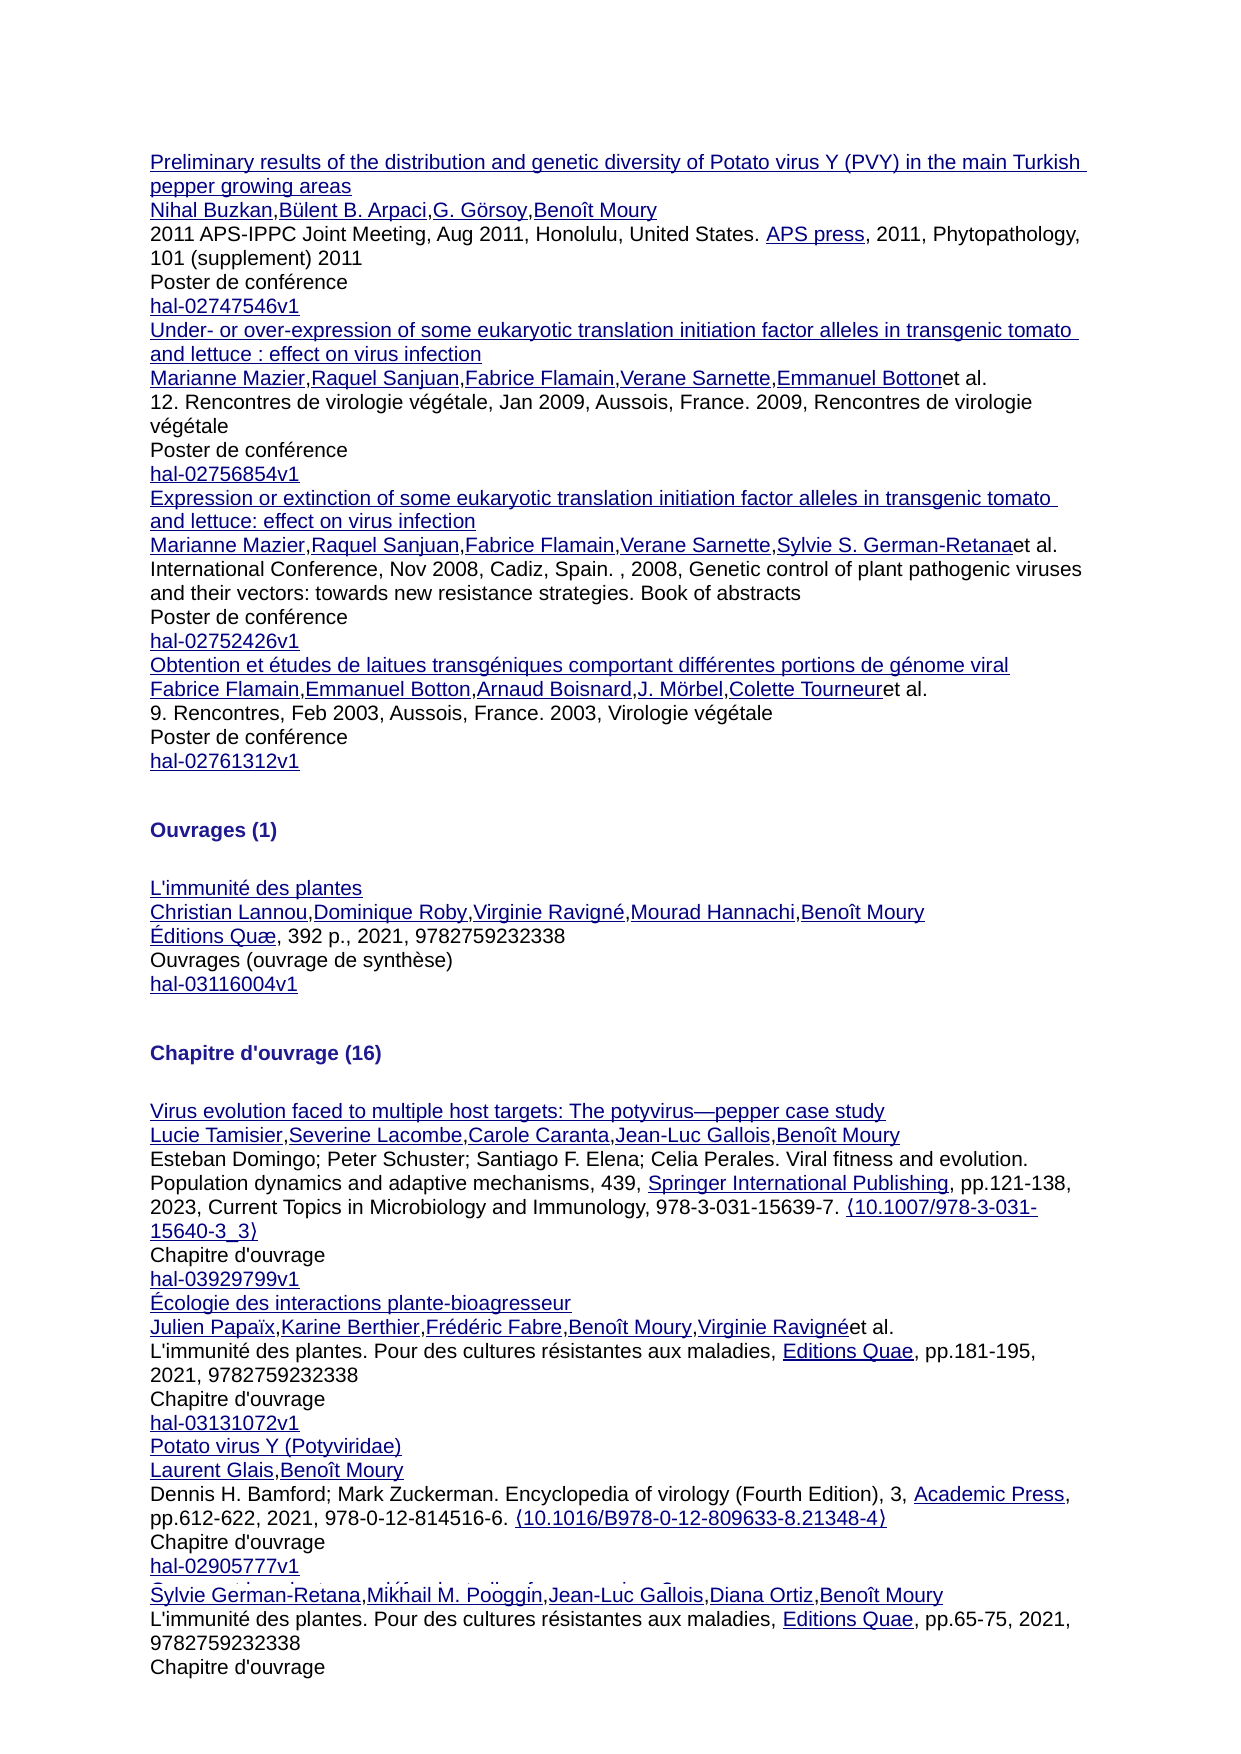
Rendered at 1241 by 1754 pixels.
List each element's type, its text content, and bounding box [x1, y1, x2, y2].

table_cell Expression or extinction of some eukaryotic translation initiation factor alleles in transgenic tomato and lettuce: effect on virus infection Marianne Mazier,Raquel Sanjuan,Fabrice Flamain,Verane Sarnette,Sylvie S. German-Retanaet al. International Conference, Nov 2008, Cadiz, Spain. , 2008, Genetic control of plant pathogenic viruses and their vectors: towards new resistance strategies. Book of abstracts Poster de conférence hal-02752426v1 [150, 485, 1090, 653]
table_cell Écologie des interactions plante-bioagresseur Julien Papaïx,Karine Berthier,Frédéric Fabre,Benoît Moury,Virginie Ravignéet al. L'immunité des plantes. Pour des cultures résistantes aux maladies, Editions Quae, pp.181-195, 2021, 9782759232338 Chapitre d'ouvrage hal-03131072v1 [150, 1291, 1090, 1434]
table_header Virus evolution faced to multiple host targets: The potyvirus—pepper case study Lucie Tamisier,Severine Lacombe,Carole Caranta,Jean-Luc Gallois,Benoît Moury Esteban Domingo; Peter Schuster; Santiago F. Elena; Celia Perales. Viral fitness and evolution. Population dynamics and adaptive mechanisms, 439, Springer International Publishing, pp.121-138, 2023, Current Topics in Microbiology and Immunology, 978-3-031-15639-7. ⟨10.1007/978-3-031-15640-3_3⟩ Chapitre d'ouvrage hal-03929799v1 [150, 1099, 1090, 1291]
table_cell Obtention et études de laitues transgéniques comportant différentes portions de génome viral Fabrice Flamain,Emmanuel Botton,Arnaud Boisnard,J. Mörbel,Colette Tourneuret al. 9. Rencontres, Feb 2003, Aussois, France. 2003, Virologie végétale Poster de conférence hal-02761312v1 [150, 653, 1090, 773]
table_cell Comment les plantes se défendent-elles face aux virus ? Sylvie German-Retana,Mikhail M. Pooggin,Jean-Luc Gallois,Diana Ortiz,Benoît Moury L'immunité des plantes. Pour des cultures résistantes aux maladies, Editions Quae, pp.65-75, 2021, 9782759232338 Chapitre d'ouvrage [150, 1578, 1090, 1679]
table_cell Preliminary results of the distribution and genetic diversity of Potato virus Y (PVY) in the main Turkish pepper growing areas Nihal Buzkan,Bülent B. Arpaci,G. Görsoy,Benoît Moury 2011 APS-IPPC Joint Meeting, Aug 2011, Honolulu, United States. APS press, 2011, Phytopathology, 101 (supplement) 2011 Poster de conférence hal-02747546v1 [150, 150, 1090, 318]
subtitle Chapitre d'ouvrage (16) [150, 1041, 1090, 1064]
table_cell Potato virus Y (Potyviridae) Laurent Glais,Benoît Moury Dennis H. Bamford; Mark Zuckerman. Encyclopedia of virology (Fourth Edition), 3, Academic Press, pp.612-622, 2021, 978-0-12-814516-6. ⟨10.1016/B978-0-12-809633-8.21348-4⟩ Chapitre d'ouvrage hal-02905777v1 [150, 1434, 1090, 1578]
table_header L'immunité des plantes Christian Lannou,Dominique Roby,Virginie Ravigné,Mourad Hannachi,Benoît Moury Éditions Quæ, 392 p., 2021, 9782759232338 Ouvrages (ouvrage de synthèse) hal-03116004v1 [150, 876, 1090, 996]
table_cell Under- or over-expression of some eukaryotic translation initiation factor alleles in transgenic tomato and lettuce : effect on virus infection Marianne Mazier,Raquel Sanjuan,Fabrice Flamain,Verane Sarnette,Emmanuel Bottonet al. 12. Rencontres de virologie végétale, Jan 2009, Aussois, France. 2009, Rencontres de virologie végétale Poster de conférence hal-02756854v1 [150, 318, 1090, 485]
subtitle Ouvrages (1) [150, 818, 1090, 842]
